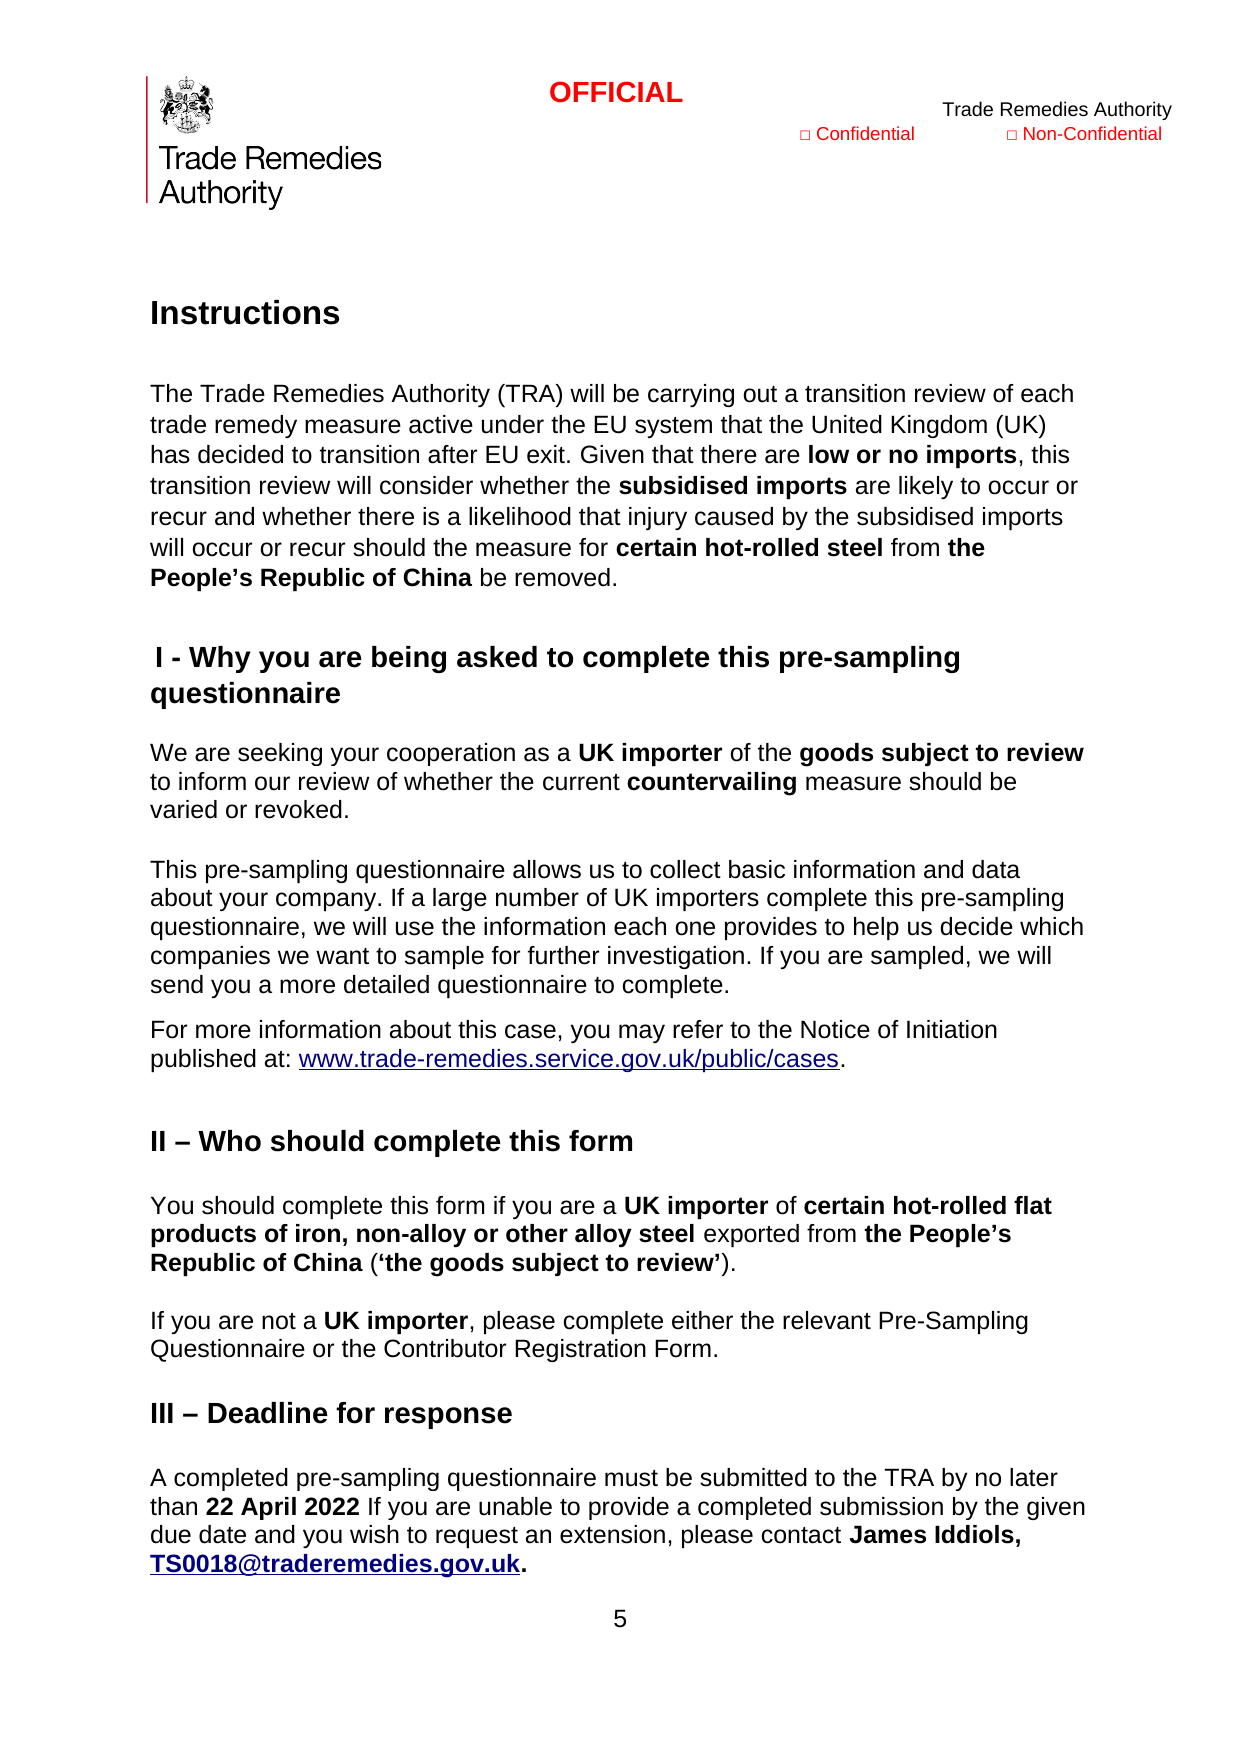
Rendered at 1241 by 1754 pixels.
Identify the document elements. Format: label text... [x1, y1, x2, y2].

subtitle III – Deadline for response [150, 1396, 1090, 1430]
text You should complete this form if you are a UK importer of certain hot-rolled flat products of iron, non-alloy or other alloy steel exported from the People’s Republic of China (‘the goods subject to review’). [150, 1191, 1090, 1277]
subtitle Instructions [150, 293, 1090, 332]
text This pre-sampling questionnaire allows us to collect basic information and data about your company. If a large number of UK importers complete this pre-sampling questionnaire, we will use the information each one provides to help us decide which companies we want to sample for further investigation. If you are sampled, we will send you a more detailed questionnaire to complete. [150, 855, 1090, 998]
subtitle I - Why you are being asked to complete this pre-sampling questionnaire [150, 641, 1090, 710]
text For more information about this case, you may refer to the Notice of Initiation published at: www.trade-remedies.service.gov.uk/public/cases. [150, 1015, 1090, 1073]
subtitle II – Who should complete this form [150, 1124, 1090, 1158]
text If you are not a UK importer, please complete either the relevant Pre-Sampling Questionnaire or the Contributor Registration Form. [150, 1306, 1090, 1363]
text The Trade Remedies Authority (TRA) will be carrying out a transition review of each trade remedy measure active under the EU system that the United Kingdom (UK) has decided to transition after EU exit. Given that there are low or no imports, this transition review will consider whether the subsidised imports are likely to occur or recur and whether there is a likelihood that injury caused by the subsidised imports will occur or recur should the measure for certain hot-rolled steel from the People’s Republic of China be removed. [150, 379, 1090, 592]
text A completed pre-sampling questionnaire must be submitted to the TRA by no later than 22 April 2022 If you are unable to provide a completed submission by the given due date and you wish to request an extension, please contact James Iddiols, TS0018@traderemedies.gov.uk. [150, 1463, 1090, 1578]
text We are seeking your cooperation as a UK importer of the goods subject to review to inform our review of whether the current countervailing measure should be varied or revoked. [150, 738, 1090, 824]
